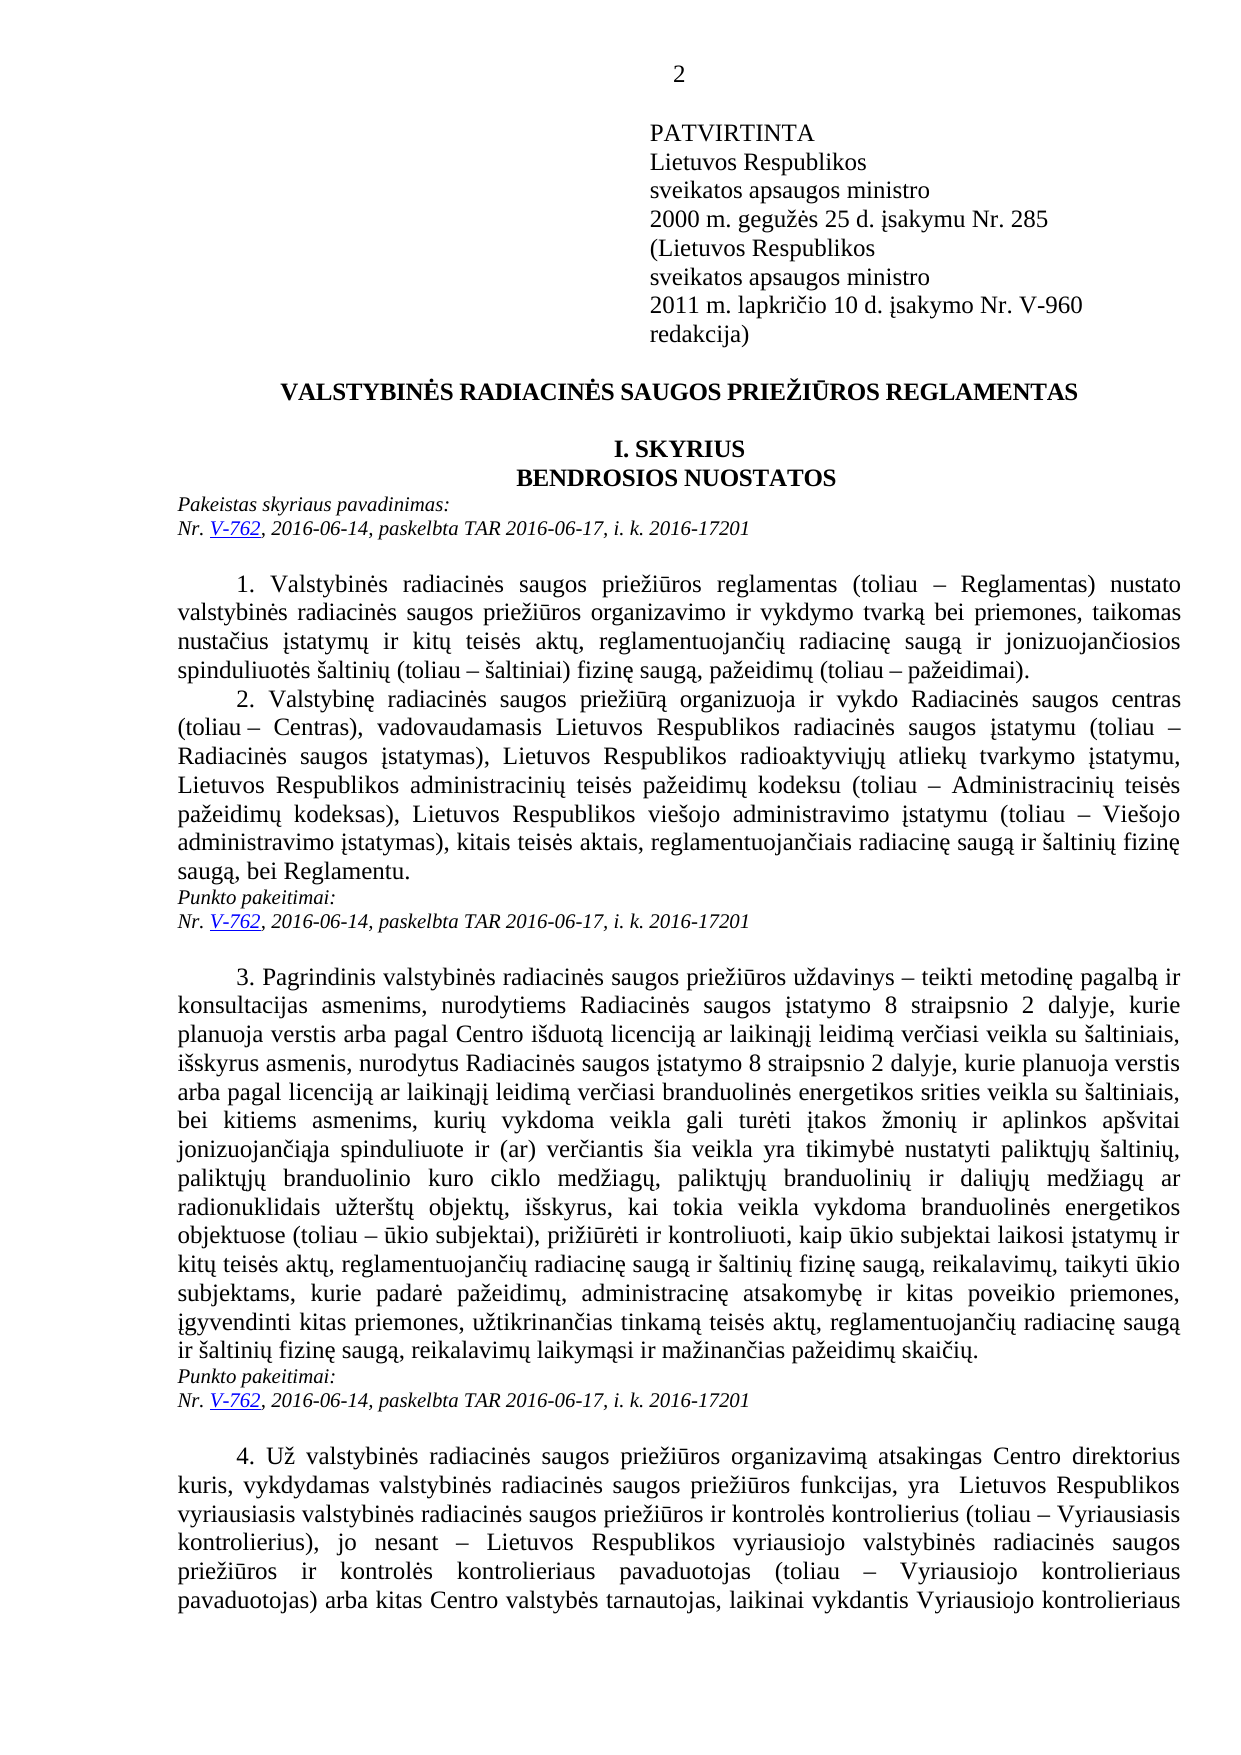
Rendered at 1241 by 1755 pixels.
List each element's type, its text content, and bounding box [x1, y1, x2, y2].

text Nr. V-762, 2016-06-14, paskelbta TAR 2016-06-17, i. k. 2016-17201 [177, 516, 1181, 540]
text Punkto pakeitimai: [177, 1364, 1181, 1388]
text 1. Valstybinės radiacinės saugos priežiūros reglamentas (toliau – Reglamentas) nustato valstybinės radiacinės saugos priežiūros organizavimo ir vykdymo tvarką bei priemones, taikomas nustačius įstatymų ir kitų teisės aktų, reglamentuojančių radiacinę saugą ir jonizuojančiosios spinduliuotės šaltinių (toliau – šaltiniai) fizinę saugą, pažeidimų (toliau – pažeidimai). [177, 569, 1181, 684]
text Lietuvos Respublikos [649, 147, 1181, 176]
text PATVIRTINTA [649, 118, 1181, 147]
text 2000 m. gegužės 25 d. įsakymu Nr. 285 [649, 204, 1181, 233]
text 2011 m. lapkričio 10 d. įsakymo Nr. V-960 redakcija) [649, 291, 1181, 348]
text 3. Pagrindinis valstybinės radiacinės saugos priežiūros uždavinys – teikti metodinę pagalbą ir konsultacijas asmenims, nurodytiems Radiacinės saugos įstatymo 8 straipsnio 2 dalyje, kurie planuoja verstis arba pagal Centro išduotą licenciją ar laikinąjį leidimą verčiasi veikla su šaltiniais, išskyrus asmenis, nurodytus Radiacinės saugos įstatymo 8 straipsnio 2 dalyje, kurie planuoja verstis arba pagal licenciją ar laikinąjį leidimą verčiasi branduolinės energetikos srities veikla su šaltiniais, bei kitiems asmenims, kurių vykdoma veikla gali turėti įtakos žmonių ir aplinkos apšvitai jonizuojančiąja spinduliuote ir (ar) verčiantis šia veikla yra tikimybė nustatyti paliktųjų šaltinių, paliktųjų branduolinio kuro ciklo medžiagų, paliktųjų branduolinių ir daliųjų medžiagų ar radionuklidais užterštų objektų, išskyrus, kai tokia veikla vykdoma branduolinės energetikos objektuose (toliau – ūkio subjektai), prižiūrėti ir kontroliuoti, kaip ūkio subjektai laikosi įstatymų ir kitų teisės aktų, reglamentuojančių radiacinę saugą ir šaltinių fizinę saugą, reikalavimų, taikyti ūkio subjektams, kurie padarė pažeidimų, administracinę atsakomybę ir kitas poveikio priemones, įgyvendinti kitas priemones, užtikrinančias tinkamą teisės aktų, reglamentuojančių radiacinę saugą ir šaltinių fizinę saugą, reikalavimų laikymąsi ir mažinančias pažeidimų skaičių. [177, 962, 1181, 1364]
text I. SKYRIUS BENDROSIOS NUOSTATOS [177, 434, 1181, 492]
text (Lietuvos Respublikos [649, 233, 1181, 262]
text Nr. V-762, 2016-06-14, paskelbta TAR 2016-06-17, i. k. 2016-17201 [177, 1388, 1181, 1412]
text 2. Valstybinę radiacinės saugos priežiūrą organizuoja ir vykdo Radiacinės saugos centras (toliau – Centras), vadovaudamasis Lietuvos Respublikos radiacinės saugos įstatymu (toliau – Radiacinės saugos įstatymas), Lietuvos Respublikos radioaktyviųjų atliekų tvarkymo įstatymu, Lietuvos Respublikos administracinių teisės pažeidimų kodeksu (toliau – Administracinių teisės pažeidimų kodeksas), Lietuvos Respublikos viešojo administravimo įstatymu (toliau – Viešojo administravimo įstatymas), kitais teisės aktais, reglamentuojančiais radiacinę saugą ir šaltinių fizinę saugą, bei Reglamentu. [177, 684, 1181, 885]
text sveikatos apsaugos ministro [649, 176, 1181, 204]
text Punkto pakeitimai: [177, 885, 1181, 909]
text Nr. V-762, 2016-06-14, paskelbta TAR 2016-06-17, i. k. 2016-17201 [177, 909, 1181, 933]
text Pakeistas skyriaus pavadinimas: [177, 492, 1181, 516]
text sveikatos apsaugos ministro [649, 262, 1181, 291]
text 4. Už valstybinės radiacinės saugos priežiūros organizavimą atsakingas Centro direktorius kuris, vykdydamas valstybinės radiacinės saugos priežiūros funkcijas, yra Lietuvos Respublikos vyriausiasis valstybinės radiacinės saugos priežiūros ir kontrolės kontrolierius (toliau – Vyriausiasis kontrolierius), jo nesant – Lietuvos Respublikos vyriausiojo valstybinės radiacinės saugos priežiūros ir kontrolės kontrolieriaus pavaduotojas (toliau – Vyriausiojo kontrolieriaus pavaduotojas) arba kitas Centro valstybės tarnautojas, laikinai vykdantis Vyriausiojo kontrolieriaus [177, 1441, 1181, 1614]
text VALSTYBINĖS RADIACINĖS SAUGOS PRIEŽIŪROS REGLAMENTAS [177, 377, 1181, 406]
